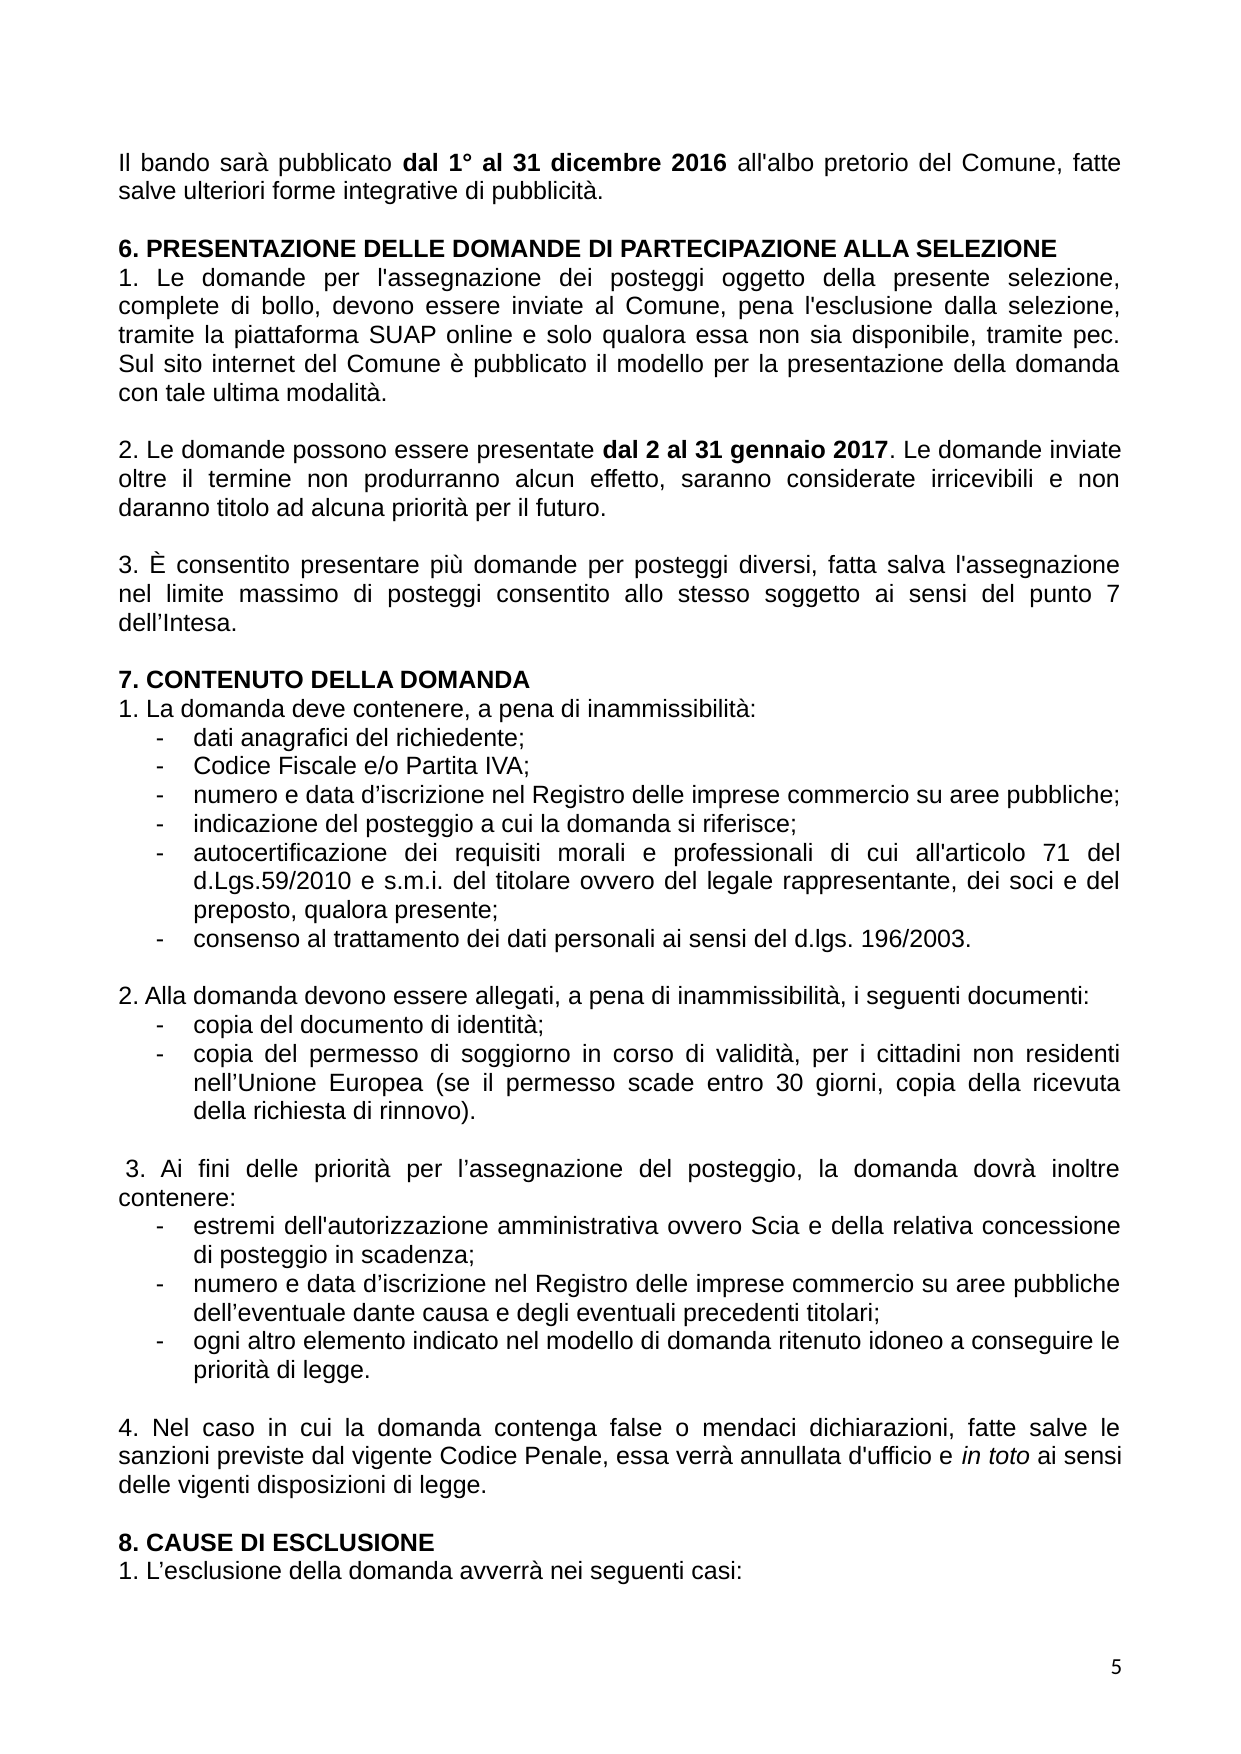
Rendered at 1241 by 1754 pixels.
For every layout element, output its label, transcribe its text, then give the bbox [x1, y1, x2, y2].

list consenso al trattamento dei dati personali ai sensi del d.lgs. 196/2003. [156, 924, 1122, 953]
text 8. CAUSE DI ESCLUSIONE [118, 1528, 1122, 1556]
list copia del permesso di soggiorno in corso di validità, per i cittadini non residenti nell’Unione Europea (se il permesso scade entro 30 giorni, copia della ricevuta della richiesta di rinnovo). [156, 1039, 1122, 1125]
text 1. L’esclusione della domanda avverrà nei seguenti casi: [118, 1556, 1122, 1585]
list ogni altro elemento indicato nel modello di domanda ritenuto idoneo a conseguire le priorità di legge. [156, 1326, 1122, 1384]
list numero e data d’iscrizione nel Registro delle imprese commercio su aree pubbliche; [156, 780, 1122, 809]
text 3. È consentito presentare più domande per posteggi diversi, fatta salva l'assegnazione nel limite massimo di posteggi consentito allo stesso soggetto ai sensi del punto 7 dell’Intesa. [118, 550, 1122, 636]
text 1. La domanda deve contenere, a pena di inammissibilità: [118, 694, 1122, 723]
text 7. CONTENUTO DELLA DOMANDA [118, 665, 1122, 694]
text 3. Ai fini delle priorità per l’assegnazione del posteggio, la domanda dovrà inoltre contenere: [118, 1154, 1122, 1211]
list copia del documento di identità; [156, 1010, 1122, 1039]
list estremi dell'autorizzazione amministrativa ovvero Scia e della relativa concessione di posteggio in scadenza; [156, 1211, 1122, 1269]
text 1. Le domande per l'assegnazione dei posteggi oggetto della presente selezione, complete di bollo, devono essere inviate al Comune, pena l'esclusione dalla selezione, tramite la piattaforma SUAP online e solo qualora essa non sia disponibile, tramite pec. Sul sito internet del Comune è pubblicato il modello per la presentazione della domanda con tale ultima modalità. [118, 263, 1122, 406]
list indicazione del posteggio a cui la domanda si riferisce; [156, 809, 1122, 838]
list Codice Fiscale e/o Partita IVA; [156, 751, 1122, 780]
text 6. PRESENTAZIONE DELLE DOMANDE DI PARTECIPAZIONE ALLA SELEZIONE [118, 234, 1122, 263]
list numero e data d’iscrizione nel Registro delle imprese commercio su aree pubbliche dell’eventuale dante causa e degli eventuali precedenti titolari; [156, 1269, 1122, 1326]
text 2. Le domande possono essere presentate dal 2 al 31 gennaio 2017. Le domande inviate oltre il termine non produrranno alcun effetto, saranno considerate irricevibili e non daranno titolo ad alcuna priorità per il futuro. [118, 435, 1122, 521]
text 4. Nel caso in cui la domanda contenga false o mendaci dichiarazioni, fatte salve le sanzioni previste dal vigente Codice Penale, essa verrà annullata d'ufficio e in toto ai sensi delle vigenti disposizioni di legge. [118, 1413, 1122, 1499]
list autocertificazione dei requisiti morali e professionali di cui all'articolo 71 del d.Lgs.59/2010 e s.m.i. del titolare ovvero del legale rappresentante, dei soci e del preposto, qualora presente; [156, 838, 1122, 924]
text 2. Alla domanda devono essere allegati, a pena di inammissibilità, i seguenti documenti: [118, 981, 1122, 1010]
list dati anagrafici del richiedente; [156, 723, 1122, 751]
text Il bando sarà pubblicato dal 1° al 31 dicembre 2016 all'albo pretorio del Comune, fatte salve ulteriori forme integrative di pubblicità. [118, 148, 1122, 205]
